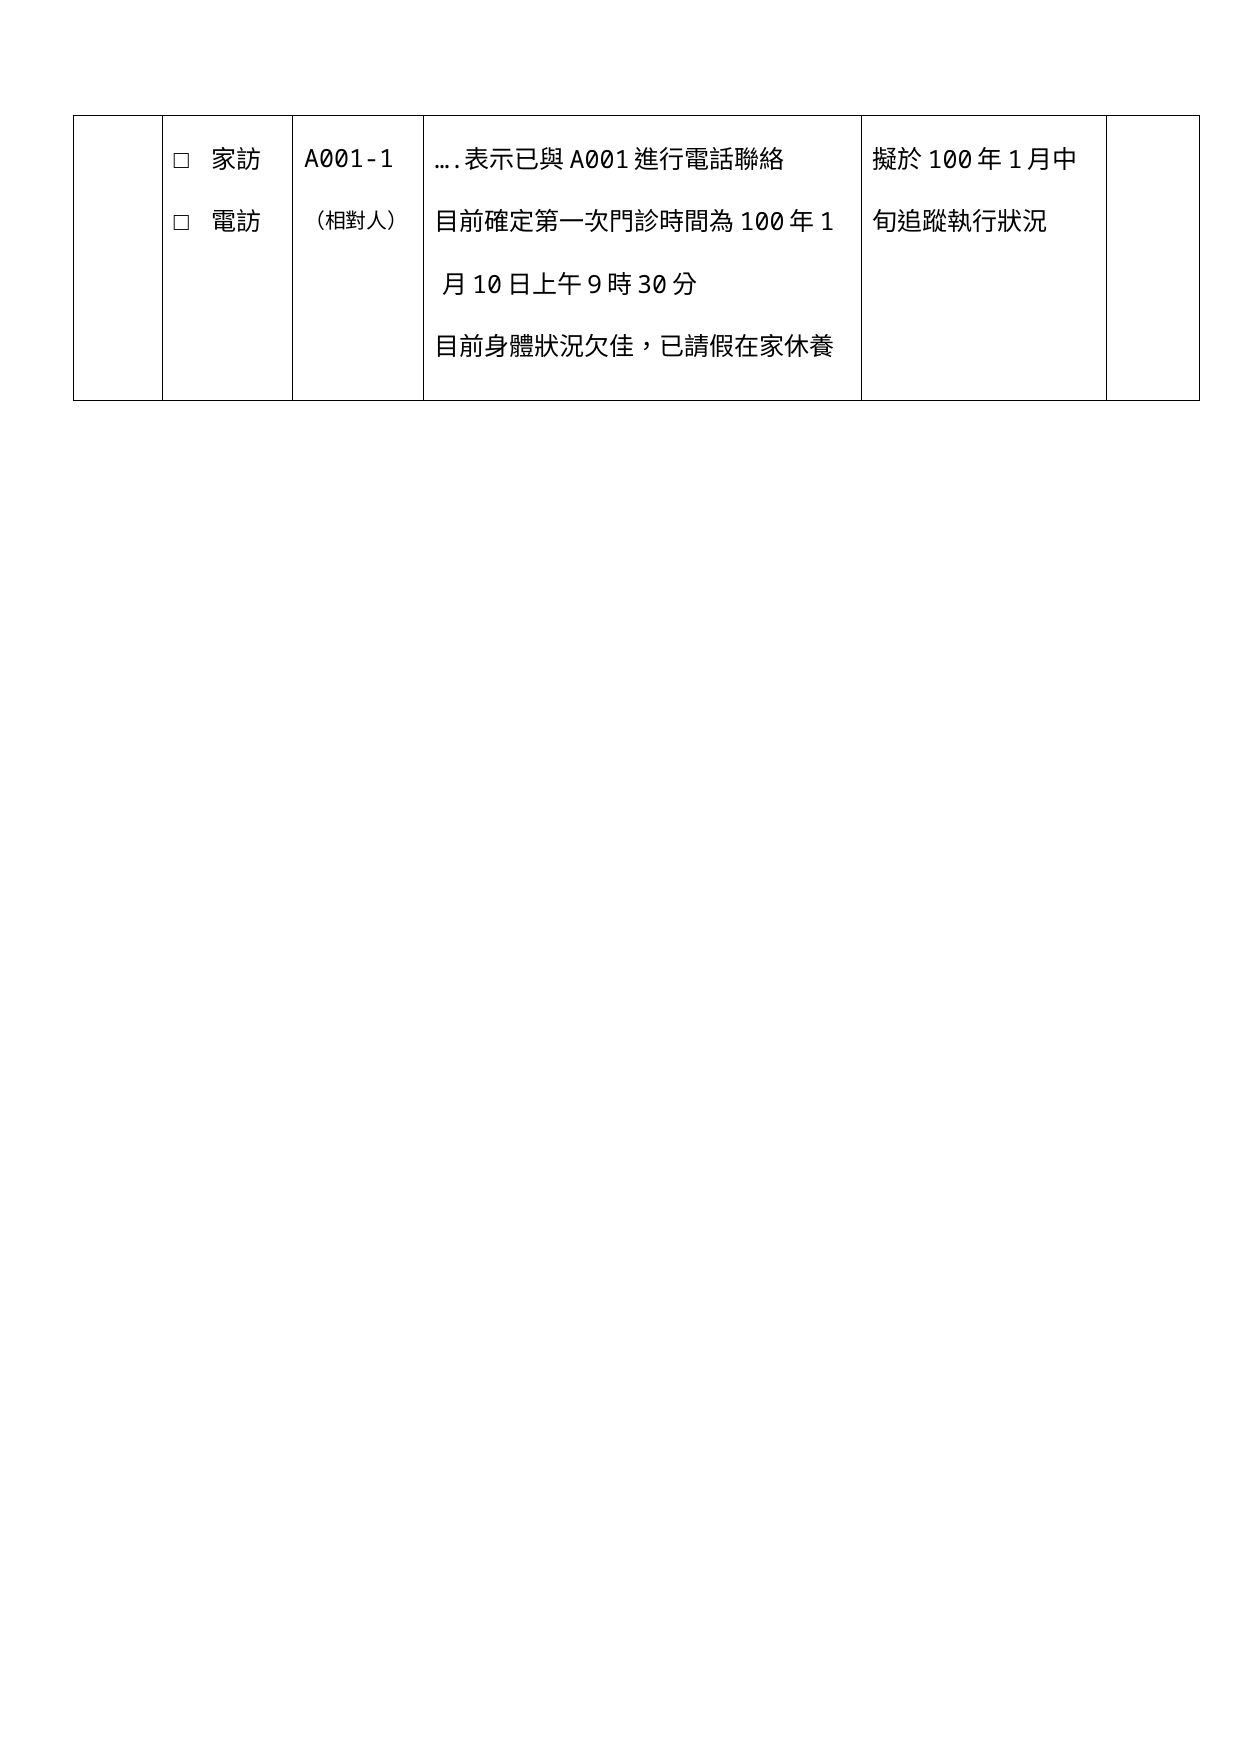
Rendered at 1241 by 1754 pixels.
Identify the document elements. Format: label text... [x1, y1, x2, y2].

table_cell ….表示已與A001進行電話聯絡 目前確定第一次門診時間為100年1月10日上午9時30分 目前身體狀況欠佳，已請假在家休養 [424, 116, 861, 400]
table_cell [1107, 116, 1199, 400]
table_cell A001-1 （相對人） [293, 116, 423, 400]
table_cell [74, 116, 162, 400]
table_cell 擬於100年1月中旬追蹤執行狀況 [862, 116, 1106, 400]
table_cell 家訪 電訪 [163, 116, 292, 400]
